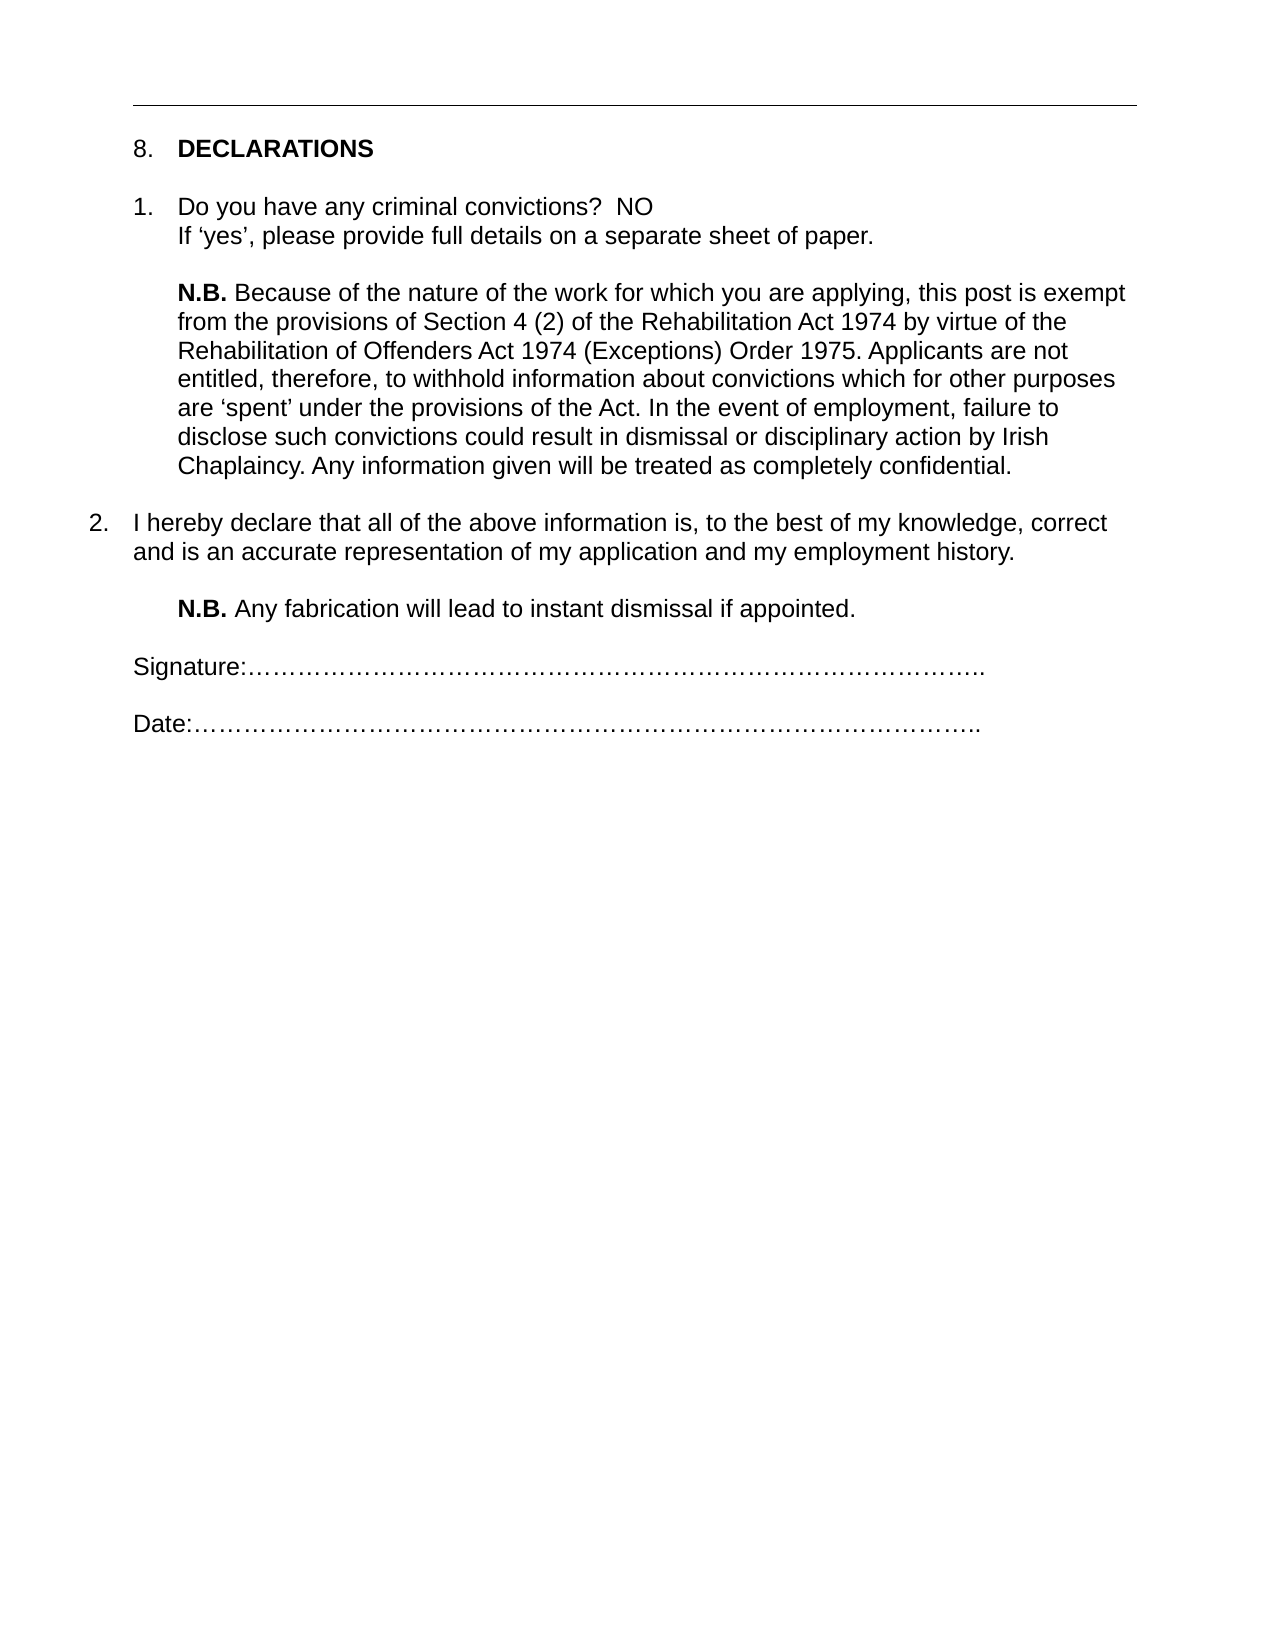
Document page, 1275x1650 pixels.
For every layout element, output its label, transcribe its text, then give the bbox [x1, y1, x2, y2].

text Signature:…………………………………………………………………………….. [133, 652, 1137, 681]
text 1. Do you have any criminal convictions? NO [133, 192, 1137, 221]
text N.B. Any fabrication will lead to instant dismissal if appointed. [177, 594, 1137, 623]
text 8. DECLARATIONS [133, 134, 1137, 163]
text 2. I hereby declare that all of the above information is, to the best of my knowledge, correct and is an accurate representation of my application and my employment history. [88, 508, 1137, 566]
text Date:………………………………………………………………………………….. [133, 709, 1137, 738]
text N.B. Because of the nature of the work for which you are applying, this post is exempt from the provisions of Section 4 (2) of the Rehabilitation Act 1974 by virtue of the Rehabilitation of Offenders Act 1974 (Exceptions) Order 1975. Applicants are not entitled, therefore, to withhold information about convictions which for other purposes are ‘spent’ under the provisions of the Act. In the event of employment, failure to disclose such convictions could result in dismissal or disciplinary action by Irish Chaplaincy. Any information given will be treated as completely confidential. [177, 278, 1137, 479]
text If ‘yes’, please provide full details on a separate sheet of paper. [177, 221, 1137, 249]
